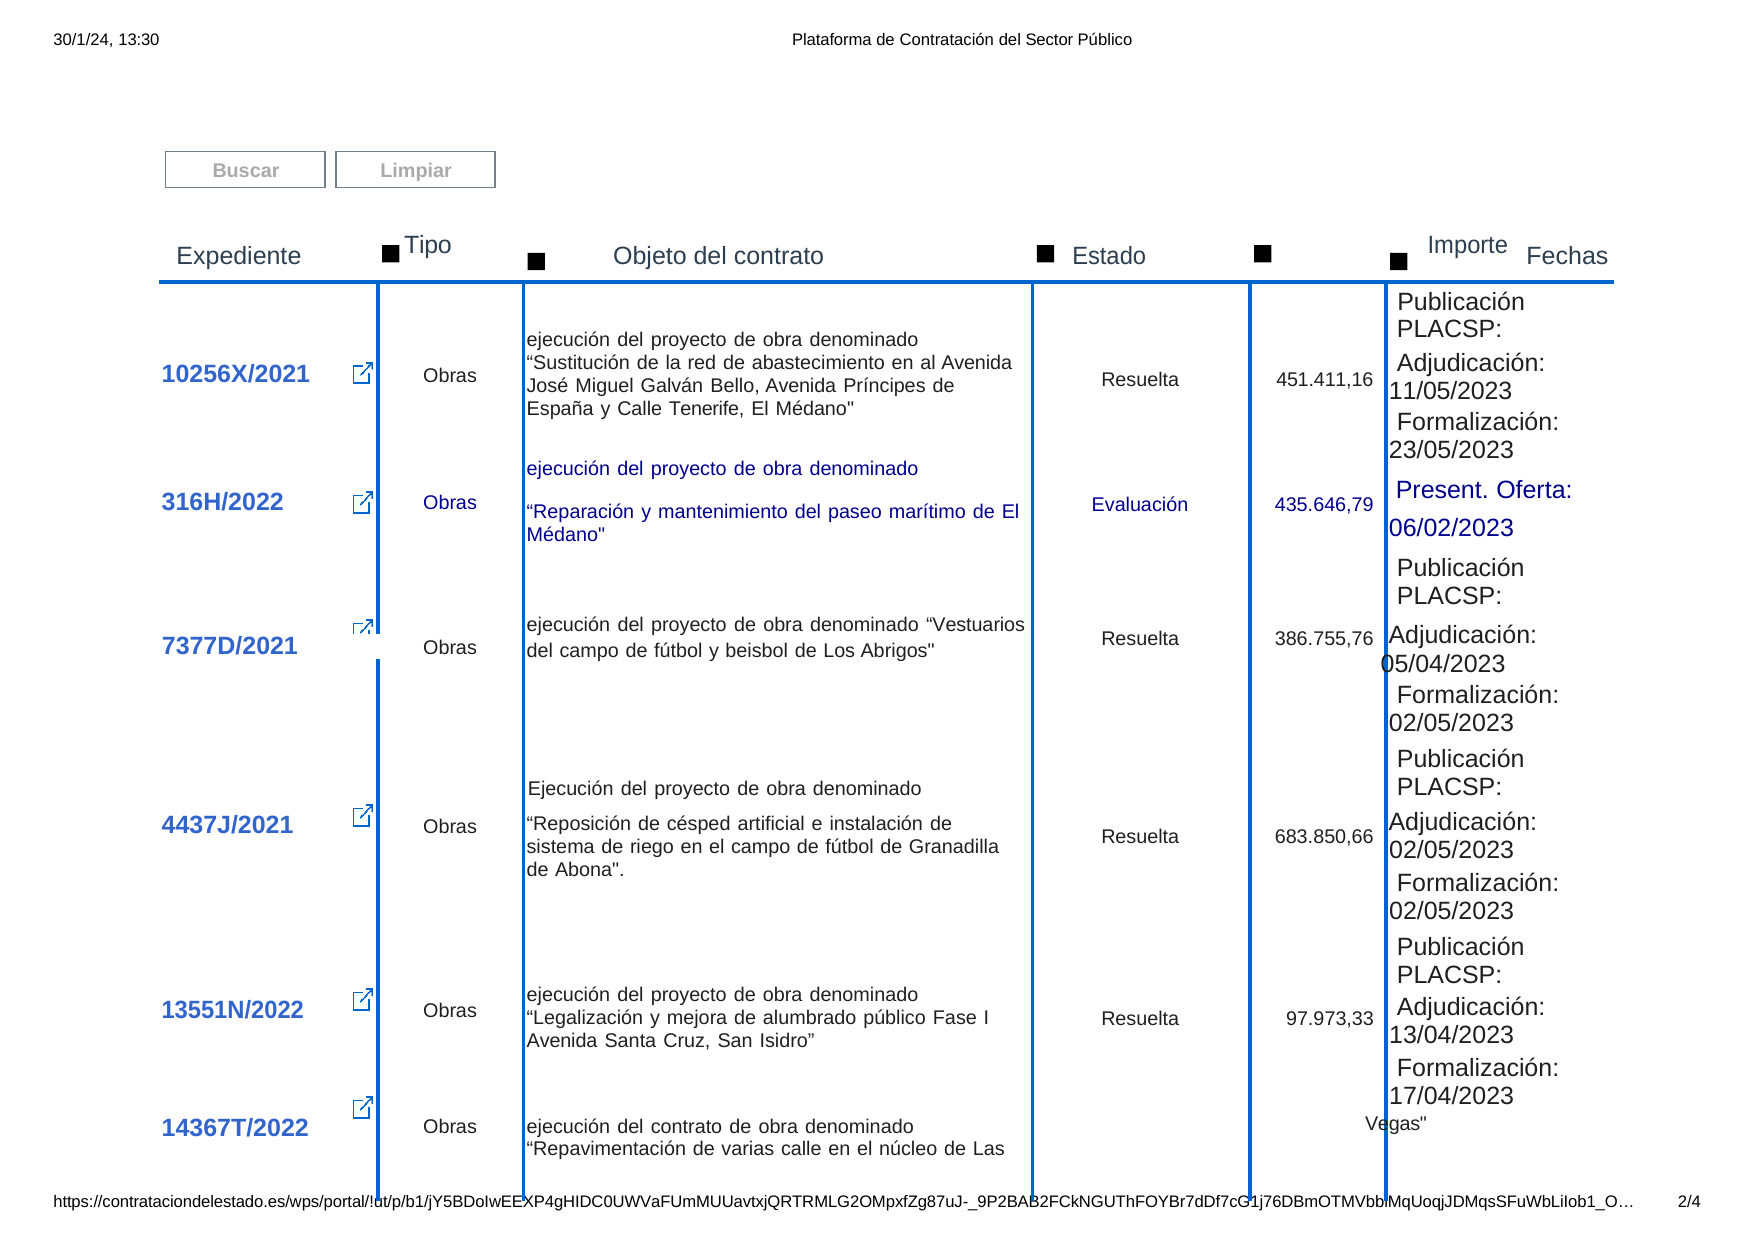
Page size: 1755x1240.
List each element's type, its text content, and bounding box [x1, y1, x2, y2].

text Formalización: 23/05/2023 [1389, 408, 1666, 464]
text 14367T/2022 [161, 1112, 376, 1139]
text Obras [380, 358, 478, 387]
text [42, 287, 376, 315]
text [525, 287, 1031, 315]
text [380, 778, 522, 799]
text Formalización: 02/05/2023 [1389, 681, 1666, 737]
text “Reposición de césped artificial e instalación de sistema de riego en el campo de fútbol de Granadilla de Abona". [526, 812, 1002, 881]
text ejecución del proyecto de obra denominado [684, 467, 1015, 478]
text [73, 778, 376, 799]
text Publicación PLACSP: [1397, 553, 1525, 610]
text Expediente Tipo Objeto del contrato Estado Importe Fechas [176, 229, 1712, 270]
text Ejecución del proyecto de obra denominado [525, 778, 1031, 799]
text 7377D/2021 Obras [162, 634, 478, 659]
text Resuelta [1034, 635, 1248, 663]
text Buscar [212, 159, 324, 181]
text Vegas" [1079, 1112, 1248, 1134]
text 10256X/2021 [161, 358, 376, 387]
text Vegas" [1388, 1112, 1712, 1134]
text Publicación PLACSP: [1397, 745, 1628, 801]
text Obras [380, 487, 478, 516]
text Vegas" [1252, 1112, 1384, 1134]
text Resuelta [1101, 367, 1248, 390]
text del campo de fútbol y beisbol de Los Abrigos" [526, 635, 1031, 663]
text Resuelta [1101, 824, 1248, 847]
text Obras [380, 995, 478, 1024]
text [1034, 778, 1248, 799]
text Obras [380, 810, 478, 839]
text ejecución del proyecto de obra denominado [540, 467, 651, 478]
text 451.411,16 [1252, 367, 1376, 390]
text Formalización: 17/04/2023 [1389, 1053, 1666, 1110]
text ejecución del contrato de obra denominado [525, 1112, 1007, 1139]
text Publicación PLACSP: [1397, 933, 1628, 989]
text “Reparación y mantenimiento del paseo marítimo de El Médano" [526, 499, 1022, 545]
text 386.755,76 [1252, 635, 1376, 663]
text ejecución del proyecto de obra denominado “Vestuarios [526, 617, 1031, 635]
text Evaluación [1091, 487, 1248, 517]
text Limpiar [380, 159, 494, 181]
text 435.646,79 [1252, 487, 1384, 517]
text “Repavimentación de varias calle en el núcleo de Las [526, 1139, 1007, 1160]
text 13551N/2022 [161, 995, 376, 1024]
text 02/05/2023 [1389, 836, 1712, 864]
text 316H/2022 [161, 487, 376, 516]
text [380, 287, 522, 315]
text 683.850,66 [1252, 824, 1376, 847]
text Formalización: 02/05/2023 [1389, 869, 1666, 925]
text [1252, 617, 1376, 635]
text Adjudicación: 11/05/2023 [1389, 348, 1666, 405]
text ejecución del proyecto de obra denominado “Legalización y mejora de alumbrado público Fase I Avenida Santa Cruz, San Isidro” [526, 983, 992, 1052]
subtitle Adjudicación: 05/04/2023 [1388, 621, 1666, 678]
text PLACSP: [1397, 315, 1712, 343]
subtitle Adjudicación: [1388, 810, 1712, 836]
text Present. Oferta: [1388, 487, 1712, 517]
text 97.973,33 [1252, 1007, 1376, 1030]
text [1252, 778, 1376, 799]
text [1034, 287, 1248, 315]
subtitle 06/02/2023 [1389, 517, 1712, 541]
text Resuelta [1101, 1007, 1248, 1030]
text 4437J/2021 [161, 810, 376, 839]
text [1034, 617, 1248, 635]
text Adjudicación: 13/04/2023 [1389, 992, 1666, 1049]
text ejecución del proyecto de obra denominado “Sustitución de la red de abastecimiento en al Avenida José Miguel Galván Bello, Avenida Príncipes de España y Calle Tenerife, El Médano" [526, 327, 1015, 419]
text Publicación [1388, 287, 1525, 315]
text [1252, 287, 1384, 315]
text Obras [380, 1112, 522, 1139]
